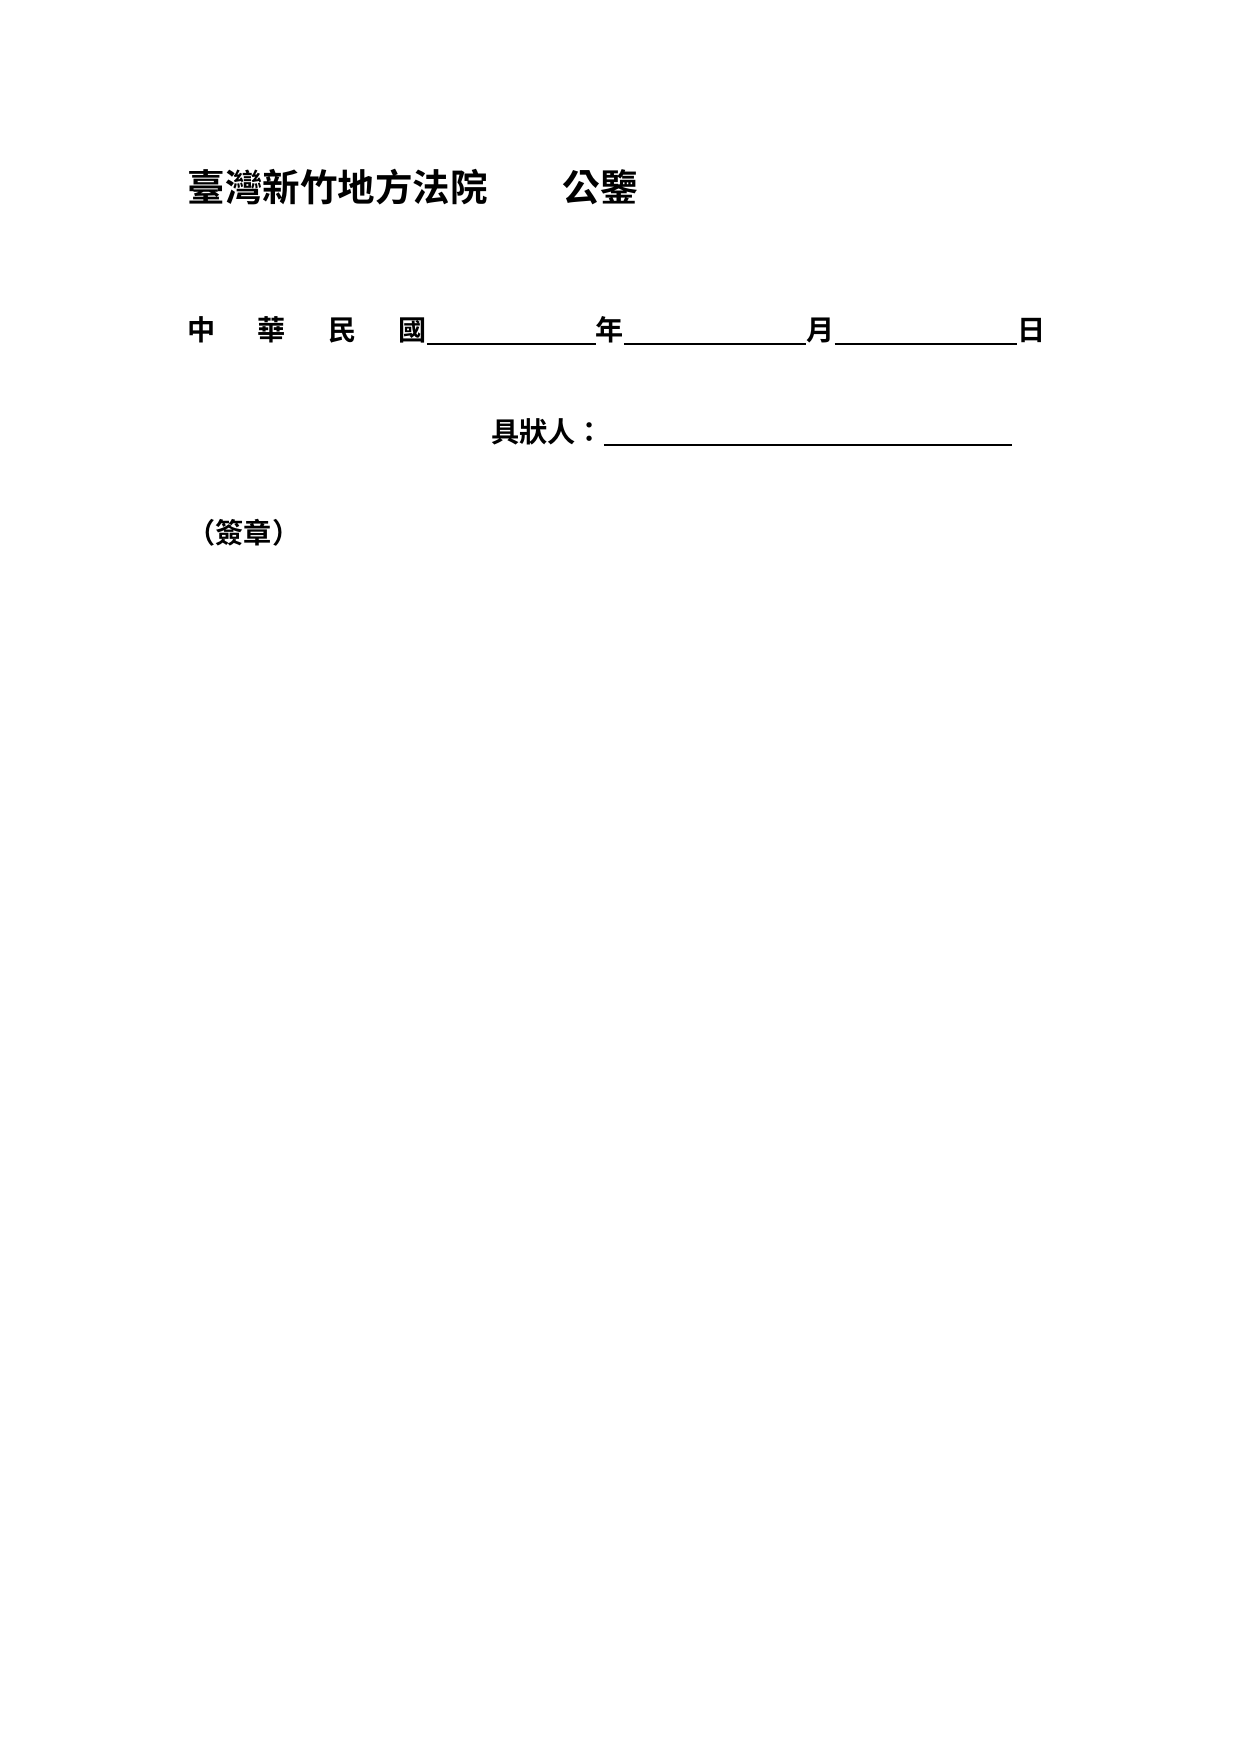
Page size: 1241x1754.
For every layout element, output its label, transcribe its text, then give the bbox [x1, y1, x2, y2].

text 臺灣新竹地方法院 公鑒 [187, 158, 1053, 212]
text 中 華 民 國 年 月 日 [187, 308, 1053, 348]
text 具狀人： （簽章） [187, 409, 1053, 552]
